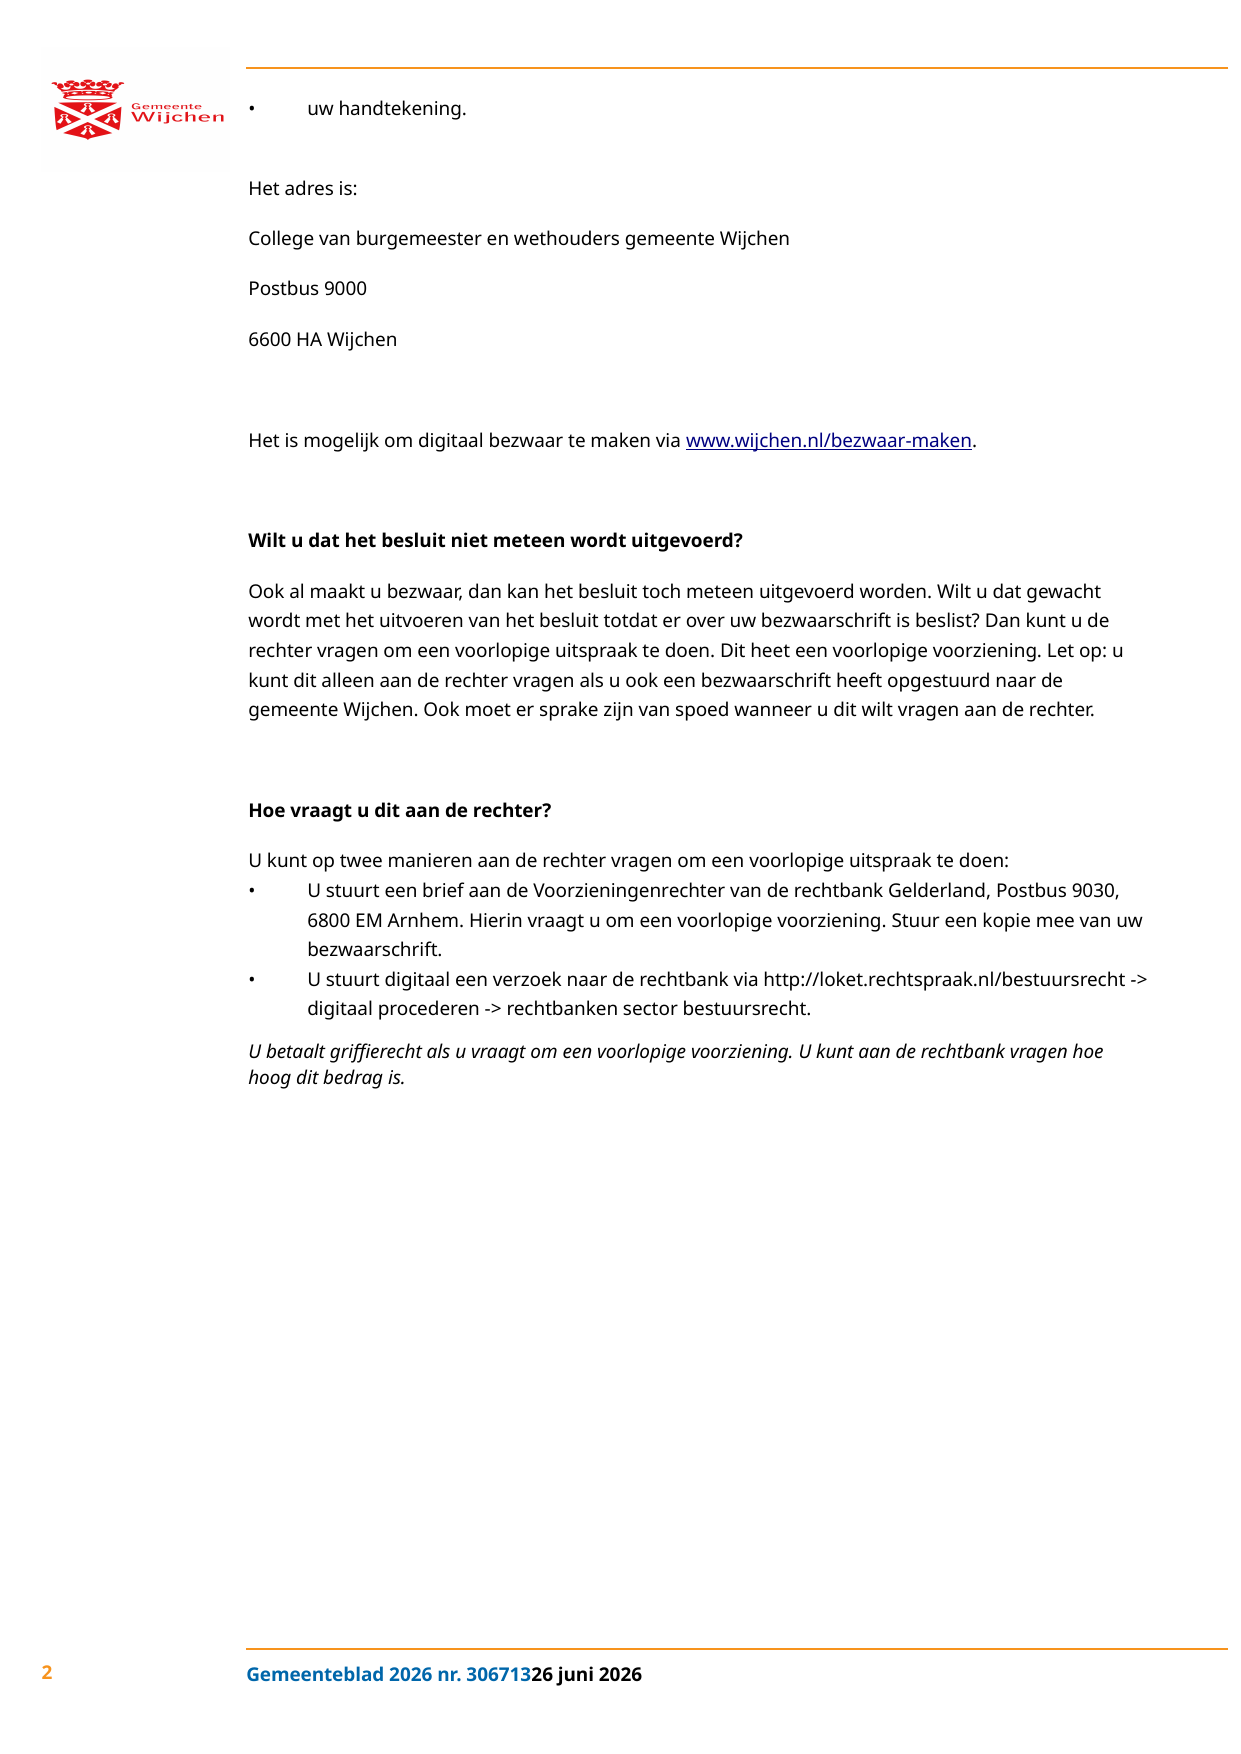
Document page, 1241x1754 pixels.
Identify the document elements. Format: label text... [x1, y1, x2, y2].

text U kunt op twee manieren aan de rechter vragen om een voorlopige uitspraak te doen: [248, 848, 1152, 873]
list uw handtekening. [248, 95, 1152, 121]
text Het adres is: [248, 175, 1152, 201]
list U stuurt digitaal een verzoek naar de rechtbank via http://loket.rechtspraak.nl/bestuursrecht -> digitaal procederen -> rechtbanken sector bestuursrecht. [248, 966, 1152, 1021]
text 6600 HA Wijchen [248, 326, 1152, 352]
list U stuurt een brief aan de Voorzieningenrechter van de rechtbank Gelderland, Postbus 9030, 6800 EM Arnhem. Hierin vraagt u om een voorlopige voorziening. Stuur een kopie mee van uw bezwaarschrift. [248, 877, 1152, 962]
text Postbus 9000 [248, 276, 1152, 301]
text Wilt u dat het besluit niet meteen wordt uitgevoerd? [248, 528, 1152, 553]
text College van burgemeester en wethouders gemeente Wijchen [248, 225, 1152, 251]
text Ook al maakt u bezwaar, dan kan het besluit toch meteen uitgevoerd worden. Wilt u dat gewacht wordt met het uitvoeren van het besluit totdat er over uw bezwaarschrift is beslist? Dan kunt u de rechter vragen om een voorlopige uitspraak te doen. Dit heet een voorlopige voorziening. Let op: u kunt dit alleen aan de rechter vragen als u ook een bezwaarschrift heeft opgestuurd naar de gemeente Wijchen. Ook moet er sprake zijn van spoed wanneer u dit wilt vragen aan de rechter. [248, 578, 1152, 722]
text U betaalt griffierecht als u vraagt om een voorlopige voorziening. U kunt aan de rechtbank vragen hoe hoog dit bedrag is. [248, 1039, 1152, 1090]
picture [41, 47, 231, 172]
text Het is mogelijk om digitaal bezwaar te maken via www.wijchen.nl/bezwaar-maken. [248, 427, 1152, 453]
text Hoe vraagt u dit aan de rechter? [248, 797, 1152, 823]
